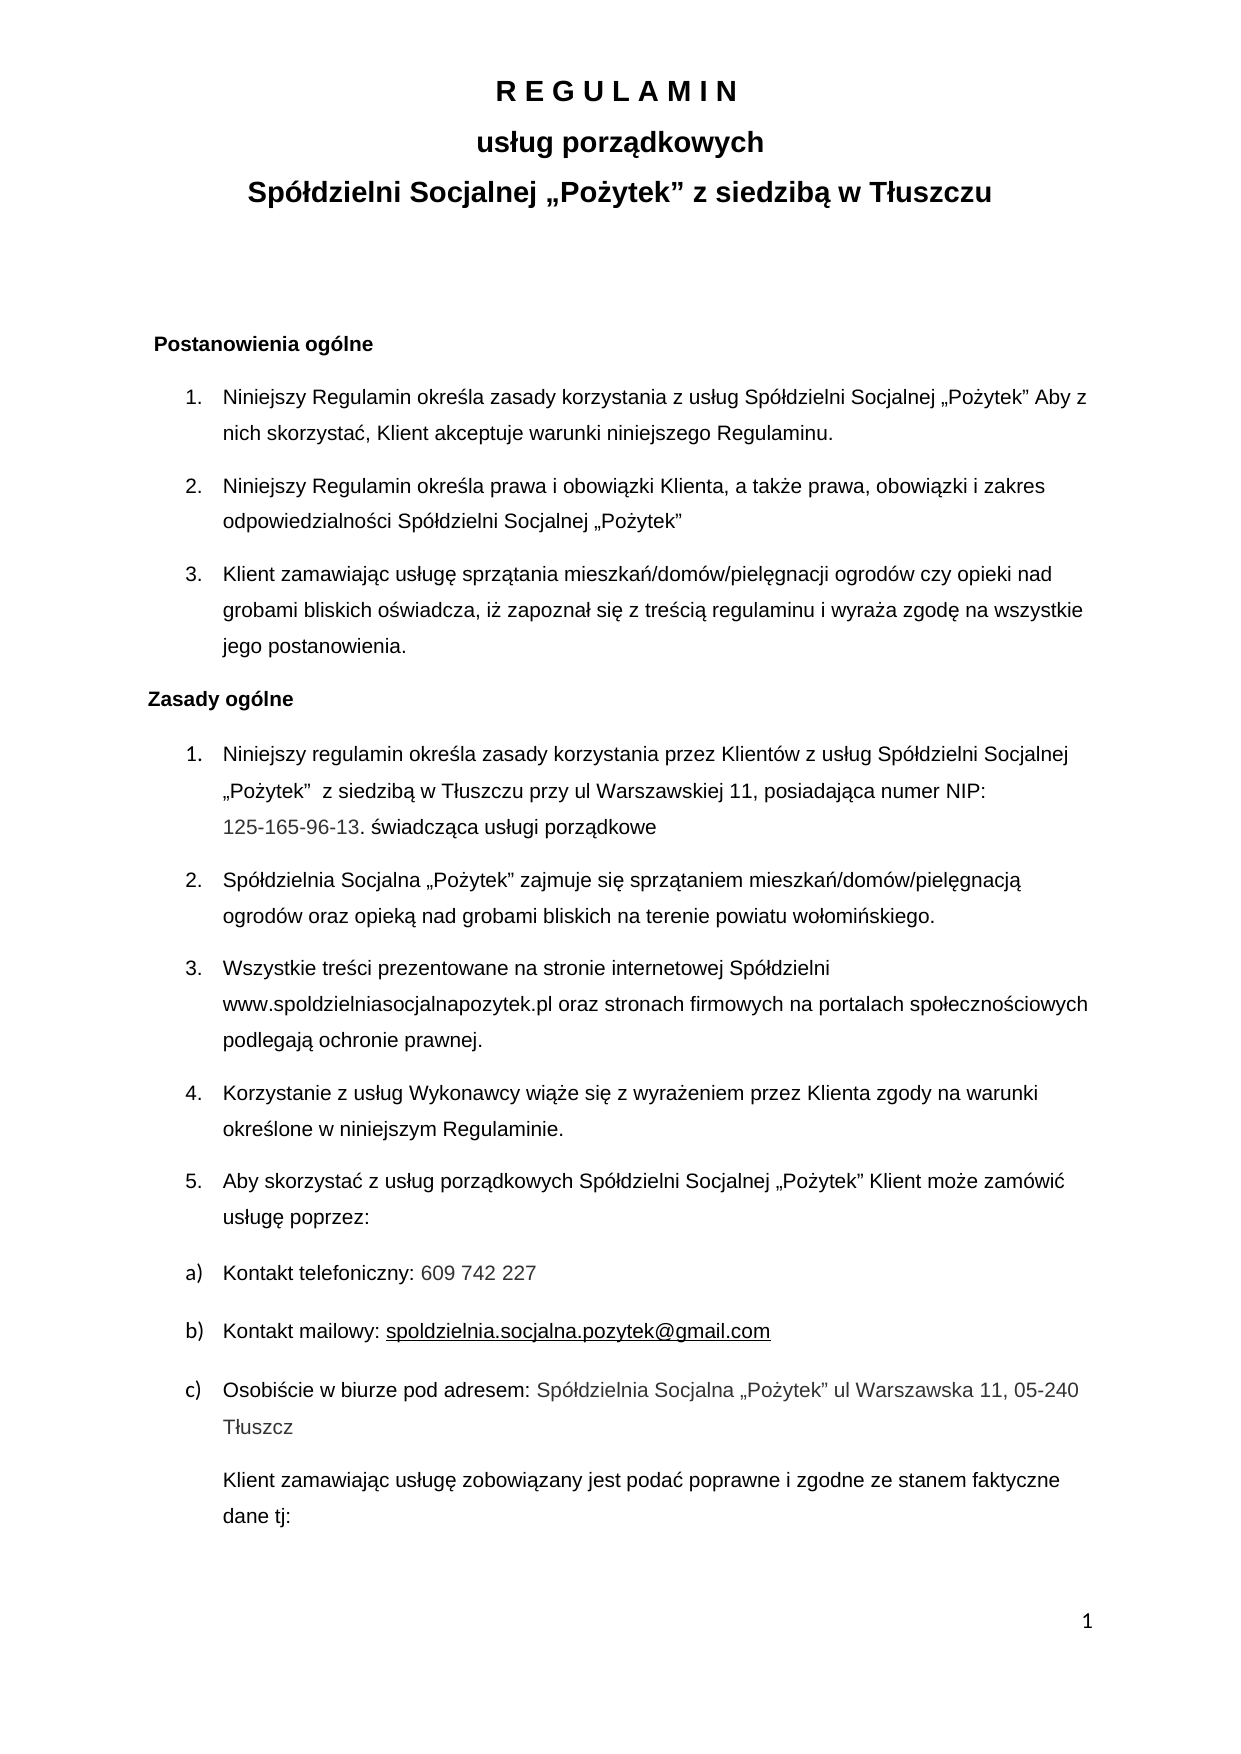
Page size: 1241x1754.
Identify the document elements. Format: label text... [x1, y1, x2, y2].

text Postanowienia ogólne [148, 332, 1093, 356]
list Kontakt mailowy: spoldzielnia.socjalna.pozytek@gmail.com [185, 1316, 1093, 1344]
list Niniejszy Regulamin określa zasady korzystania z usług Spółdzielni Socjalnej „Pożytek” Aby z nich skorzystać, Klient akceptuje warunki niniejszego Regulaminu. [185, 385, 1093, 445]
list Osobiście w biurze pod adresem: Spółdzielnia Socjalna „Pożytek” ul Warszawska 11, 05-240 Tłuszcz [185, 1375, 1093, 1439]
list Korzystanie z usług Wykonawcy wiąże się z wyrażeniem przez Klienta zgody na warunki określone w niniejszym Regulaminie. [185, 1081, 1093, 1141]
list Wszystkie treści prezentowane na stronie internetowej Spółdzielni www.spoldzielniasocjalnapozytek.pl oraz stronach firmowych na portalach społecznościowych podlegają ochronie prawnej. [185, 956, 1093, 1052]
text Zasady ogólne [148, 686, 1093, 710]
list Aby skorzystać z usług porządkowych Spółdzielni Socjalnej „Pożytek” Klient może zamówić usługę poprzez: [185, 1169, 1093, 1229]
text R E G U L A M I N [148, 74, 1093, 107]
text usług porządkowych Spółdzielni Socjalnej „Pożytek” z siedzibą w Tłuszczu [148, 124, 1093, 208]
list Kontakt telefoniczny: 609 742 227 [185, 1258, 1093, 1286]
list Niniejszy Regulamin określa prawa i obowiązki Klienta, a także prawa, obowiązki i zakres odpowiedzialności Spółdzielni Socjalnej „Pożytek” [185, 473, 1093, 533]
list Niniejszy regulamin określa zasady korzystania przez Klientów z usług Spółdzielni Socjalnej „Pożytek” z siedzibą w Tłuszczu przy ul Warszawskiej 11, posiadająca numer NIP: 125-165-96-13. świadcząca usługi porządkowe [185, 739, 1093, 839]
list Klient zamawiając usługę zobowiązany jest podać poprawne i zgodne ze stanem faktyczne dane tj: [223, 1468, 1093, 1527]
list Spółdzielnia Socjalna „Pożytek” zajmuje się sprzątaniem mieszkań/domów/pielęgnacją ogrodów oraz opieką nad grobami bliskich na terenie powiatu wołomińskiego. [185, 868, 1093, 927]
list Klient zamawiając usługę sprzątania mieszkań/domów/pielęgnacji ogrodów czy opieki nad grobami bliskich oświadcza, iż zapoznał się z treścią regulaminu i wyraża zgodę na wszystkie jego postanowienia. [185, 562, 1093, 658]
